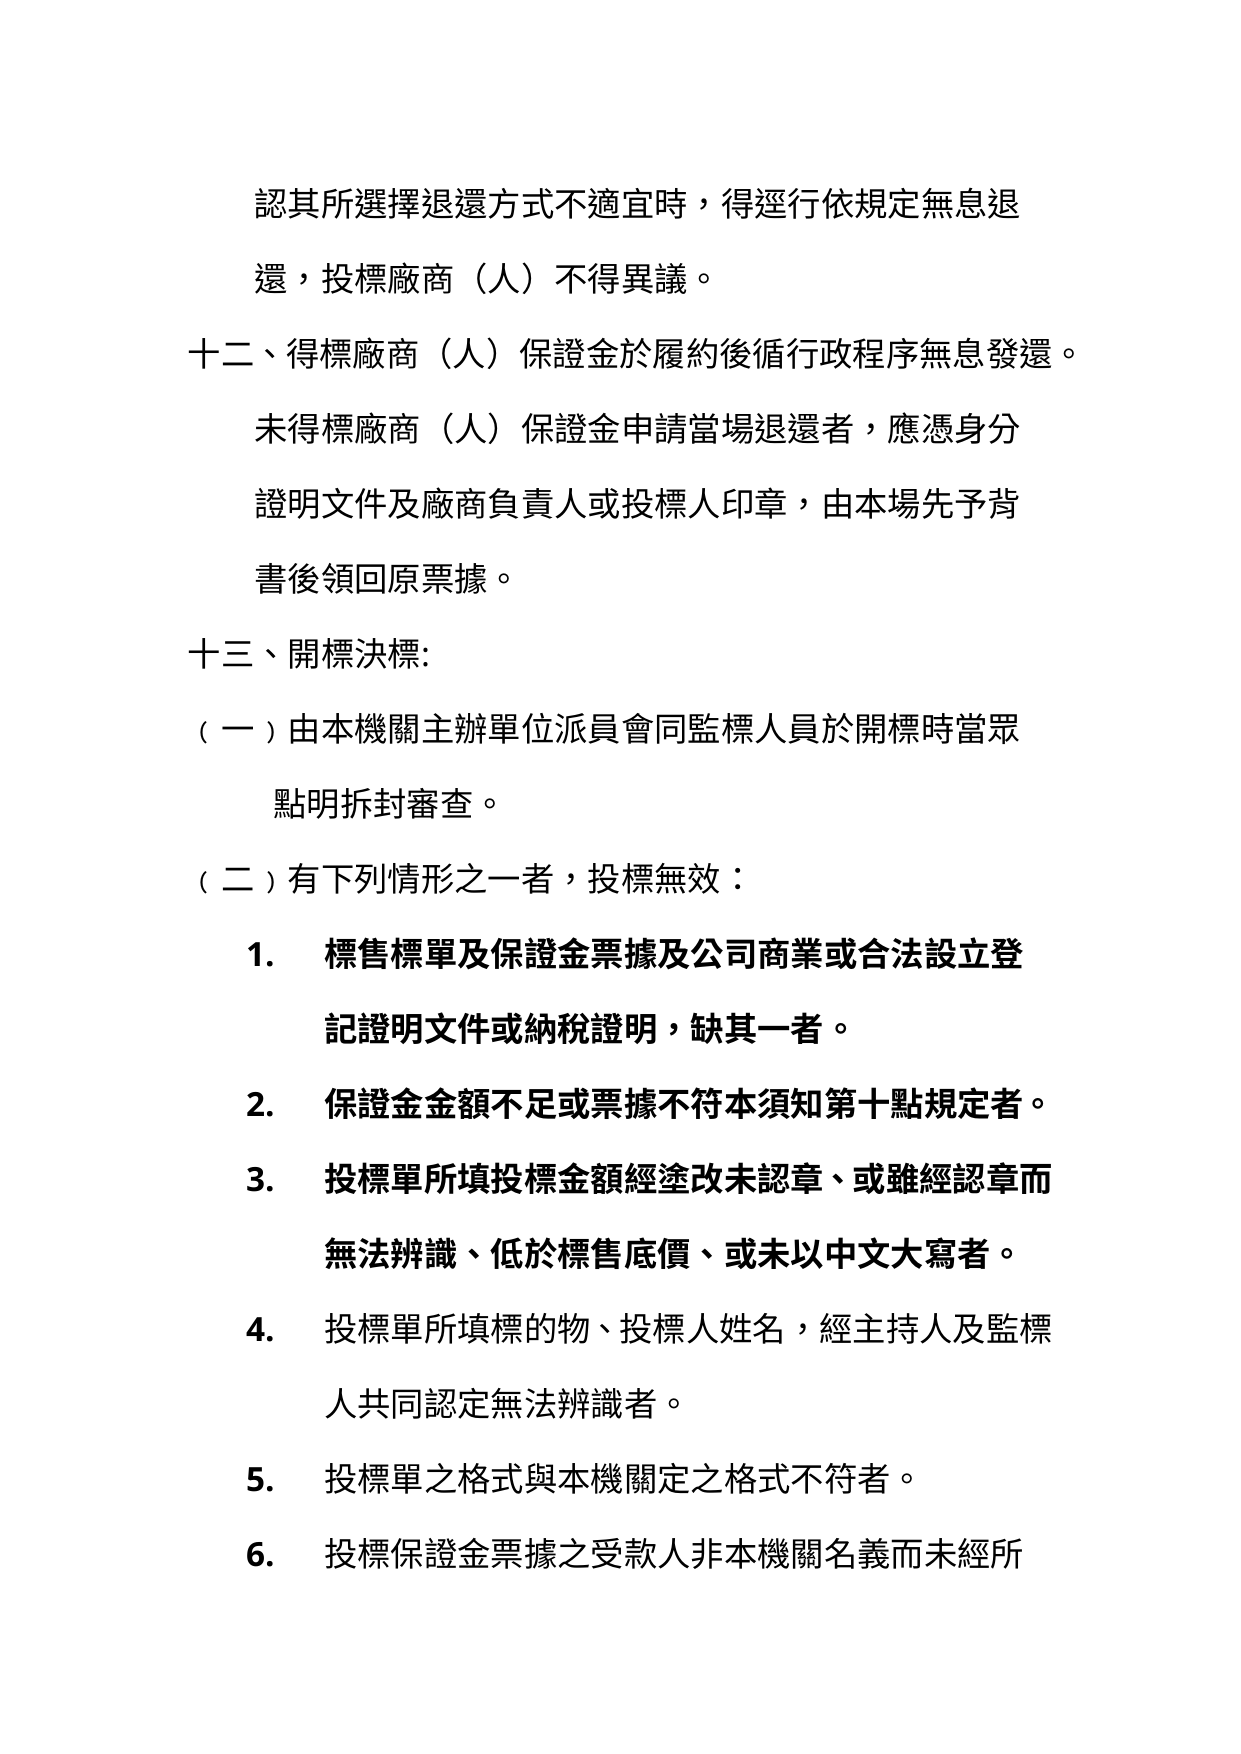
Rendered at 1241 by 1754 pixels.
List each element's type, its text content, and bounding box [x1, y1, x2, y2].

list 投標保證金票據之受款人非本機關名義而未經所 [246, 1514, 1053, 1589]
list 投標單之格式與本機關定之格式不符者。 [246, 1439, 1053, 1514]
text 十二、得標廠商（人）保證金於履約後循行政程序無息發還。未得標廠商（人）保證金申請當場退還者，應憑身分證明文件及廠商負責人或投標人印章，由本場先予背書後領回原票據。 [187, 314, 1053, 614]
list 投標單所填投標金額經塗改未認章、或雖經認章而無法辨識、低於標售底價、或未以中文大寫者。 [246, 1139, 1053, 1289]
list 標售標單及保證金票據及公司商業或合法設立登記證明文件或納稅證明，缺其一者。 [246, 914, 1053, 1064]
text 十三、開標決標: [187, 614, 1053, 689]
text ﹙一﹚由本機關主辦單位派員會同監標人員於開標時當眾點明拆封審查。 [187, 689, 1053, 839]
text 認其所選擇退還方式不適宜時，得逕行依規定無息退還，投標廠商（人）不得異議。 [187, 164, 1053, 314]
list 保證金金額不足或票據不符本須知第十點規定者。 [246, 1064, 1053, 1139]
list 投標單所填標的物、投標人姓名，經主持人及監標人共同認定無法辨識者。 [246, 1289, 1053, 1439]
text ﹙二﹚有下列情形之一者，投標無效： [187, 839, 1053, 914]
